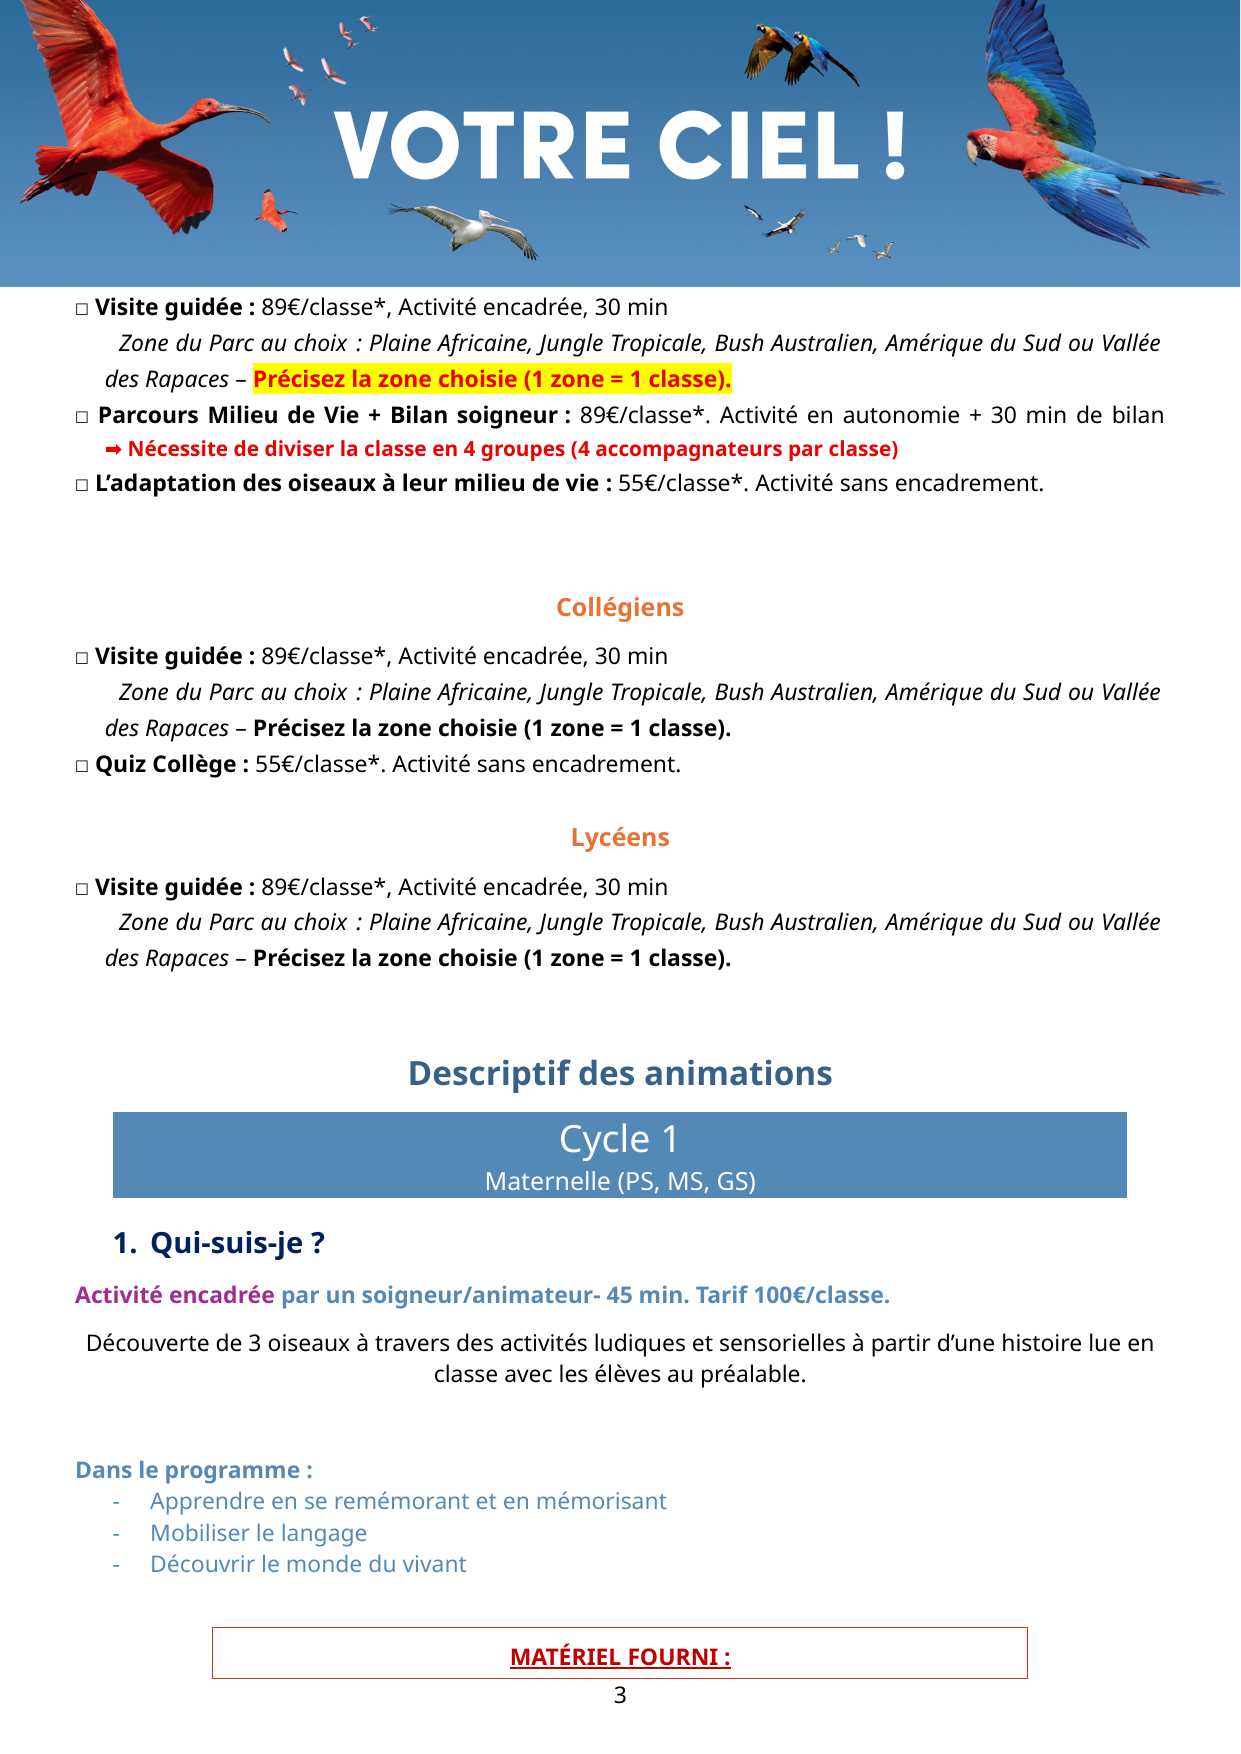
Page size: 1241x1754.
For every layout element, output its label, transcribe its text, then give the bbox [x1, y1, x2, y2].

text ☐ Visite guidée : 89€/classe*, Activité encadrée, 30 min [75, 287, 1165, 322]
text Découverte de 3 oiseaux à travers des activités ludiques et sensorielles à partir d’une histoire lue en classe avec les élèves au préalable. [75, 1327, 1165, 1389]
text ☐ Parcours Milieu de Vie + Bilan soigneur : 89€/classe*. Activité en autonomie + 30 min de bilan ➡️ Nécessite de diviser la classe en 4 groupes (4 accompagnateurs par classe) [75, 399, 1165, 462]
text ☐ Visite guidée : 89€/classe*, Activité encadrée, 30 min [75, 640, 1165, 671]
text Collégiens [75, 589, 1165, 623]
text Zone du Parc au choix : Plaine Africaine, Jungle Tropicale, Bush Australien, Amérique du Sud ou Vallée des Rapaces – Précisez la zone choisie (1 zone = 1 classe). [75, 906, 1165, 973]
table_header Cycle 1 Maternelle (PS, MS, GS) [113, 1112, 1127, 1198]
text Activité encadrée par un soigneur/animateur- 45 min. Tarif 100€/classe. [75, 1279, 1165, 1310]
text Zone du Parc au choix : Plaine Africaine, Jungle Tropicale, Bush Australien, Amérique du Sud ou Vallée des Rapaces – Précisez la zone choisie (1 zone = 1 classe). [75, 676, 1165, 743]
text ☐ Quiz Collège : 55€/classe*. Activité sans encadrement. [75, 748, 1165, 779]
list Mobiliser le langage [112, 1516, 1165, 1548]
list Apprendre en se remémorant et en mémorisant [112, 1485, 1165, 1516]
text Lycéens [75, 820, 1165, 854]
text Descriptif des animations [75, 1050, 1165, 1096]
text Zone du Parc au choix : Plaine Africaine, Jungle Tropicale, Bush Australien, Amérique du Sud ou Vallée des Rapaces – Précisez la zone choisie (1 zone = 1 classe). [75, 327, 1165, 394]
text ☐ Visite guidée : 89€/classe*, Activité encadrée, 30 min [75, 870, 1165, 902]
text Dans le programme : [75, 1454, 1165, 1485]
list Découvrir le monde du vivant [112, 1548, 1165, 1579]
table_header MATÉRIEL FOURNI : [213, 1628, 1027, 1678]
text ☐ L’adaptation des oiseaux à leur milieu de vie : 55€/classe*. Activité sans encadrement. [75, 467, 1165, 498]
list Qui-suis-je ? [112, 1223, 1165, 1262]
